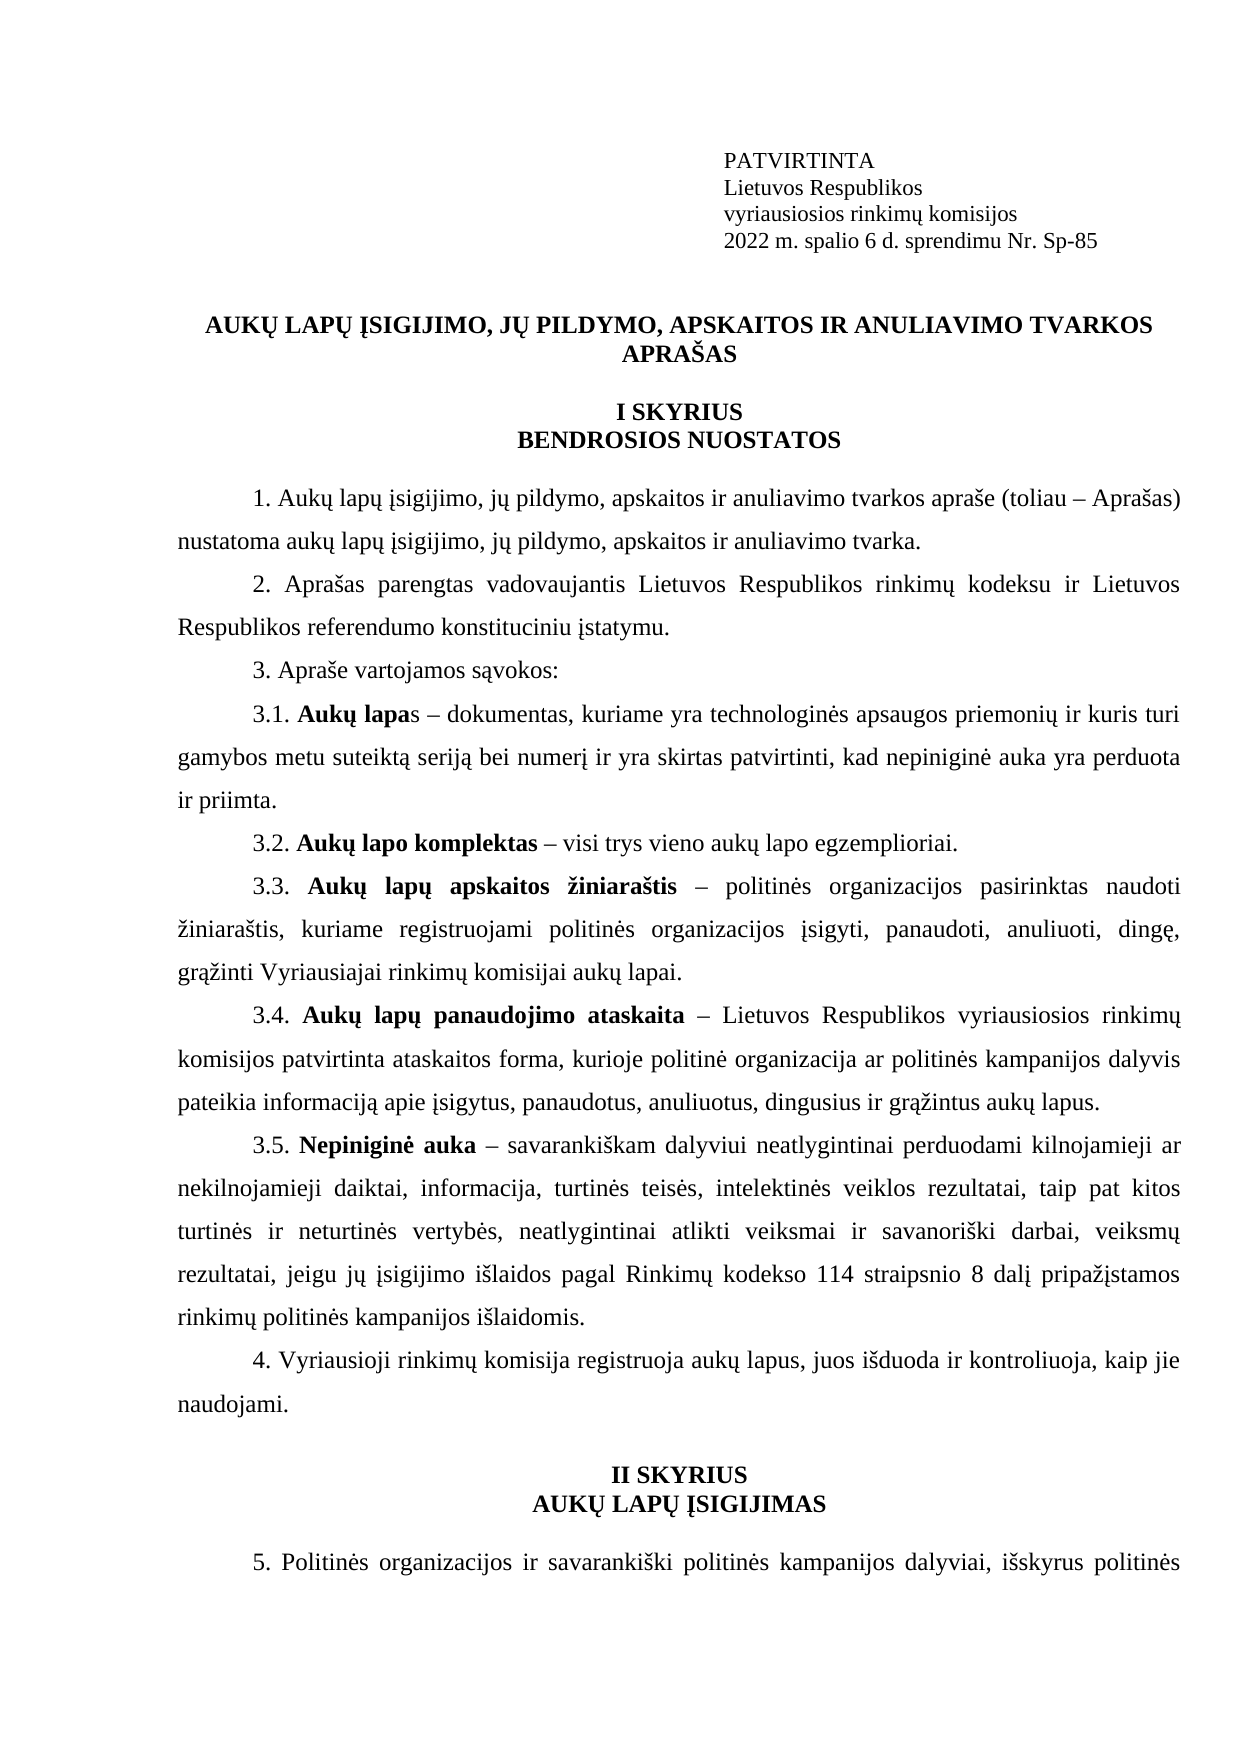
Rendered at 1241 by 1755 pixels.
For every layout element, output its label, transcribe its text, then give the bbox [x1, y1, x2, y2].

text I SKYRIUS [177, 397, 1181, 426]
text AUKŲ LAPŲ ĮSIGIJIMO, JŲ PILDYMO, APSKAITOS IR ANULIAVIMO TVARKOS APRAŠAS [177, 311, 1181, 368]
text 3.2. Aukų lapo komplektas – visi trys vieno aukų lapo egzemplioriai. [177, 828, 1181, 857]
text AUKŲ LAPŲ ĮSIGIJIMAS [177, 1489, 1181, 1518]
text 3.4. Aukų lapų panaudojimo ataskaita – Lietuvos Respublikos vyriausiosios rinkimų komisijos patvirtinta ataskaitos forma, kurioje politinė organizacija ar politinės kampanijos dalyvis pateikia informaciją apie įsigytus, panaudotus, anuliuotus, dingusius ir grąžintus aukų lapus. [177, 1001, 1181, 1116]
text 3.5. Nepiniginė auka – savarankiškam dalyviui neatlygintinai perduodami kilnojamieji ar nekilnojamieji daiktai, informacija, turtinės teisės, intelektinės veiklos rezultatai, taip pat kitos turtinės ir neturtinės vertybės, neatlygintinai atlikti veiksmai ir savanoriški darbai, veiksmų rezultatai, jeigu jų įsigijimo išlaidos pagal Rinkimų kodekso 114 straipsnio 8 dalį pripažįstamos rinkimų politinės kampanijos išlaidomis. [177, 1130, 1181, 1331]
text vyriausiosios rinkimų komisijos [649, 200, 1181, 227]
text II SKYRIUS [177, 1461, 1181, 1489]
text 3.1. Aukų lapas – dokumentas, kuriame yra technologinės apsaugos priemonių ir kuris turi gamybos metu suteiktą seriją bei numerį ir yra skirtas patvirtinti, kad nepiniginė auka yra perduota ir priimta. [177, 699, 1181, 814]
text 3.3. Aukų lapų apskaitos žiniaraštis – politinės organizacijos pasirinktas naudoti žiniaraštis, kuriame registruojami politinės organizacijos įsigyti, panaudoti, anuliuoti, dingę, grąžinti Vyriausiajai rinkimų komisijai aukų lapai. [177, 871, 1181, 986]
text Lietuvos Respublikos [649, 174, 1181, 200]
text 4. Vyriausioji rinkimų komisija registruoja aukų lapus, juos išduoda ir kontroliuoja, kaip jie naudojami. [177, 1346, 1181, 1417]
text 3. Apraše vartojamos sąvokos: [177, 656, 1181, 684]
text BENDROSIOS NUOSTATOS [177, 426, 1181, 454]
text 2022 m. spalio 6 d. sprendimu Nr. Sp-85 [649, 227, 1181, 253]
text 1. Aukų lapų įsigijimo, jų pildymo, apskaitos ir anuliavimo tvarkos apraše (toliau – Aprašas) nustatoma aukų lapų įsigijimo, jų pildymo, apskaitos ir anuliavimo tvarka. [177, 483, 1181, 555]
text 5. Politinės organizacijos ir savarankiški politinės kampanijos dalyviai, išskyrus politinės [177, 1547, 1181, 1576]
text PATVIRTINTA [649, 148, 1181, 174]
text 2. Aprašas parengtas vadovaujantis Lietuvos Respublikos rinkimų kodeksu ir Lietuvos Respublikos referendumo konstituciniu įstatymu. [177, 569, 1181, 641]
